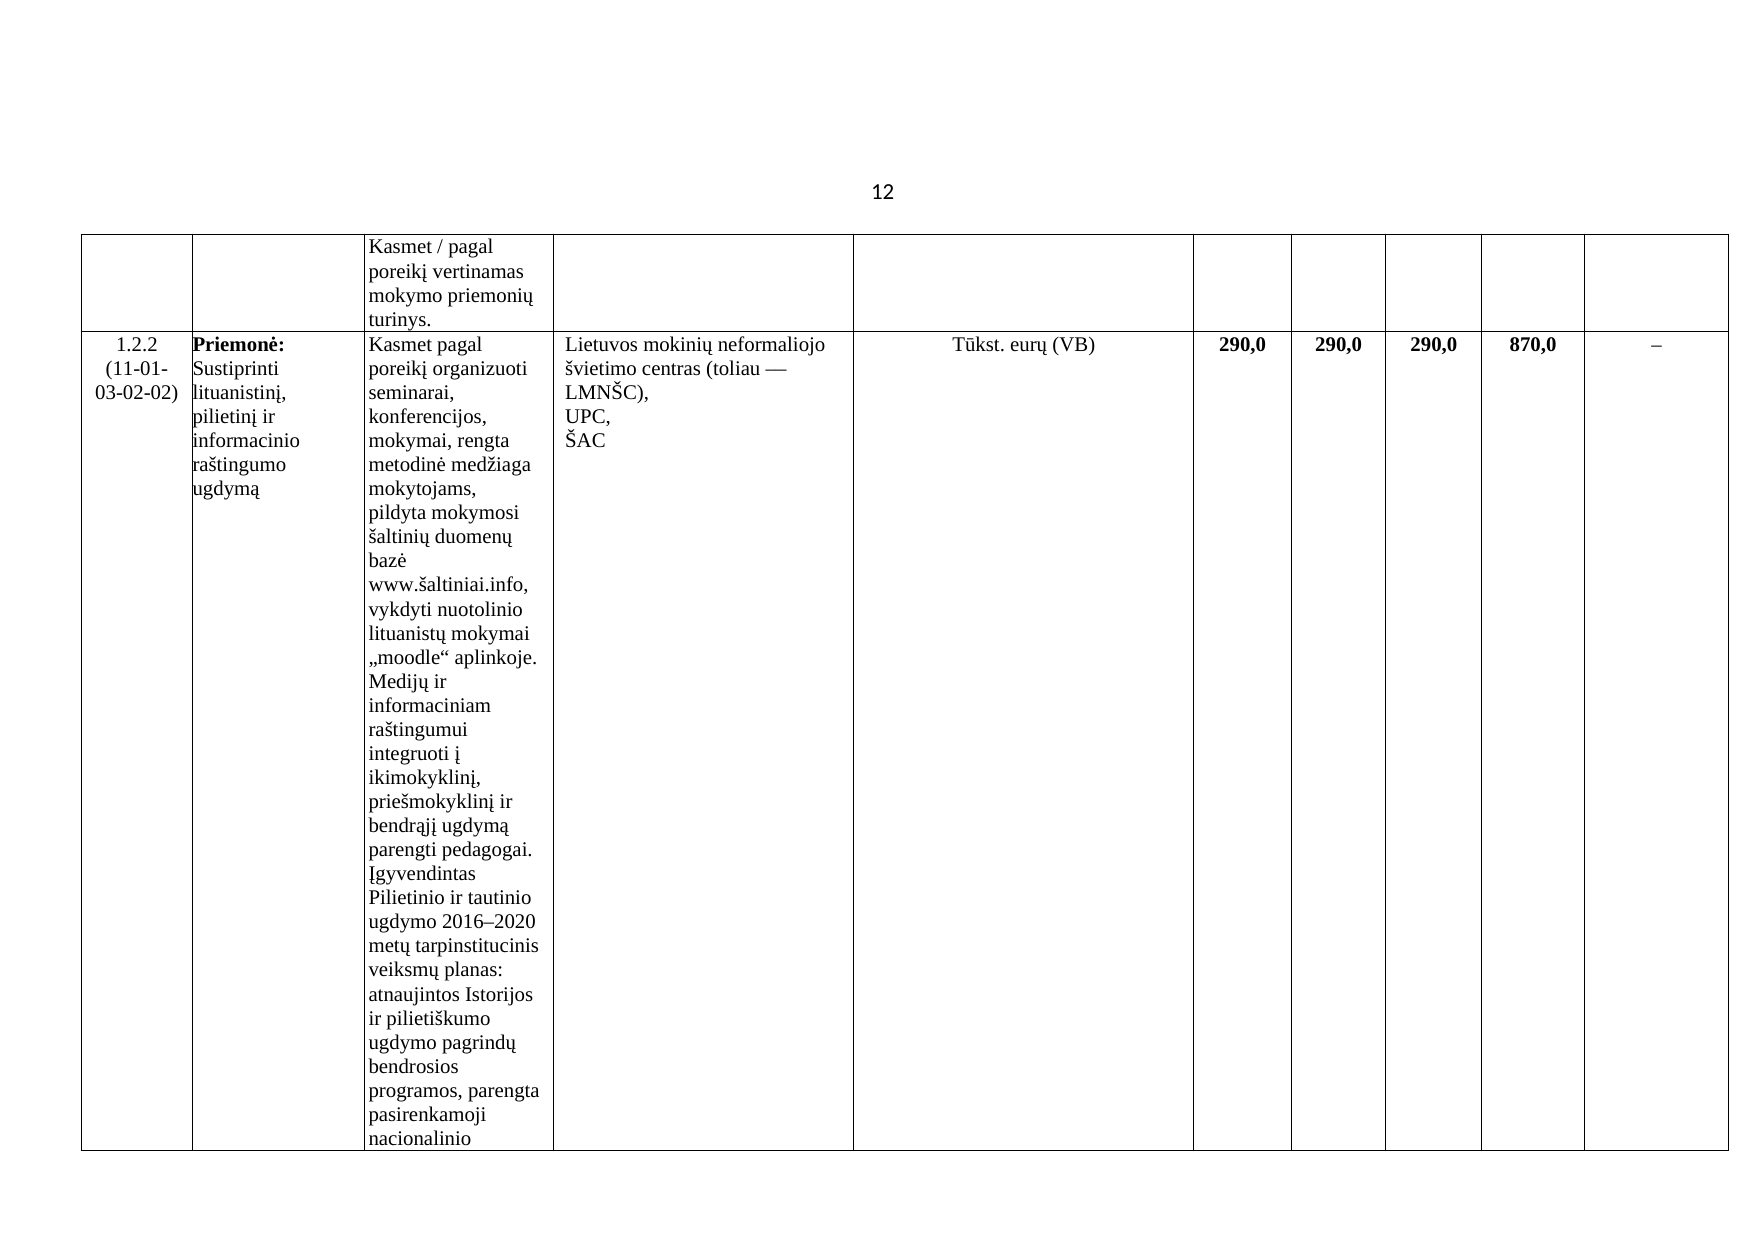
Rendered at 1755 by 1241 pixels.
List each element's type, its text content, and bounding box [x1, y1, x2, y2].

table_cell [1729, 234, 1735, 331]
table_cell 1.2.2 (11-01-03-02-02) [82, 332, 192, 1150]
table_cell [1194, 235, 1291, 331]
table_cell 290,0 [1386, 332, 1481, 1150]
table_cell [193, 235, 364, 331]
table_cell Kasmet pagal poreikį organizuoti seminarai, konferencijos, mokymai, rengta metodinė medžiaga mokytojams, pildyta mokymosi šaltinių duomenų bazė www.šaltiniai.info, vykdyti nuotolinio lituanistų mokymai „moodle“ aplinkoje. Medijų ir informaciniam raštingumui integruoti į ikimokyklinį, priešmokyklinį ir bendrąjį ugdymą parengti pedagogai. Įgyvendintas Pilietinio ir tautinio ugdymo 2016–2020 metų tarpinstitucinis veiksmų planas: atnaujintos Istorijos ir pilietiškumo ugdymo pagrindų bendrosios programos, parengta pasirenkamoji nacionalinio [365, 332, 553, 1150]
table_cell [1292, 235, 1385, 331]
table_cell [1386, 235, 1481, 331]
table_cell 290,0 [1194, 332, 1291, 1150]
table_cell [1482, 235, 1584, 331]
table_cell Lietuvos mokinių neformaliojo švietimo centras (toliau ––LMNŠC), UPC, ŠAC [554, 332, 853, 1150]
table_cell [1585, 235, 1728, 331]
table_cell Tūkst. eurų (VB) [854, 332, 1193, 1150]
table_cell 870,0 [1482, 332, 1584, 1150]
table_cell [854, 235, 1193, 331]
table_cell [554, 235, 853, 331]
table_cell [82, 235, 192, 331]
table_cell Kasmet / pagal poreikį vertinamas mokymo priemonių turinys. [365, 235, 553, 331]
table_cell – [1585, 332, 1728, 1150]
table_cell [1729, 331, 1735, 1150]
table_cell Priemonė: Sustiprinti lituanistinį, pilietinį ir informacinio raštingumo ugdymą [193, 332, 364, 1150]
table_cell 290,0 [1292, 332, 1385, 1150]
